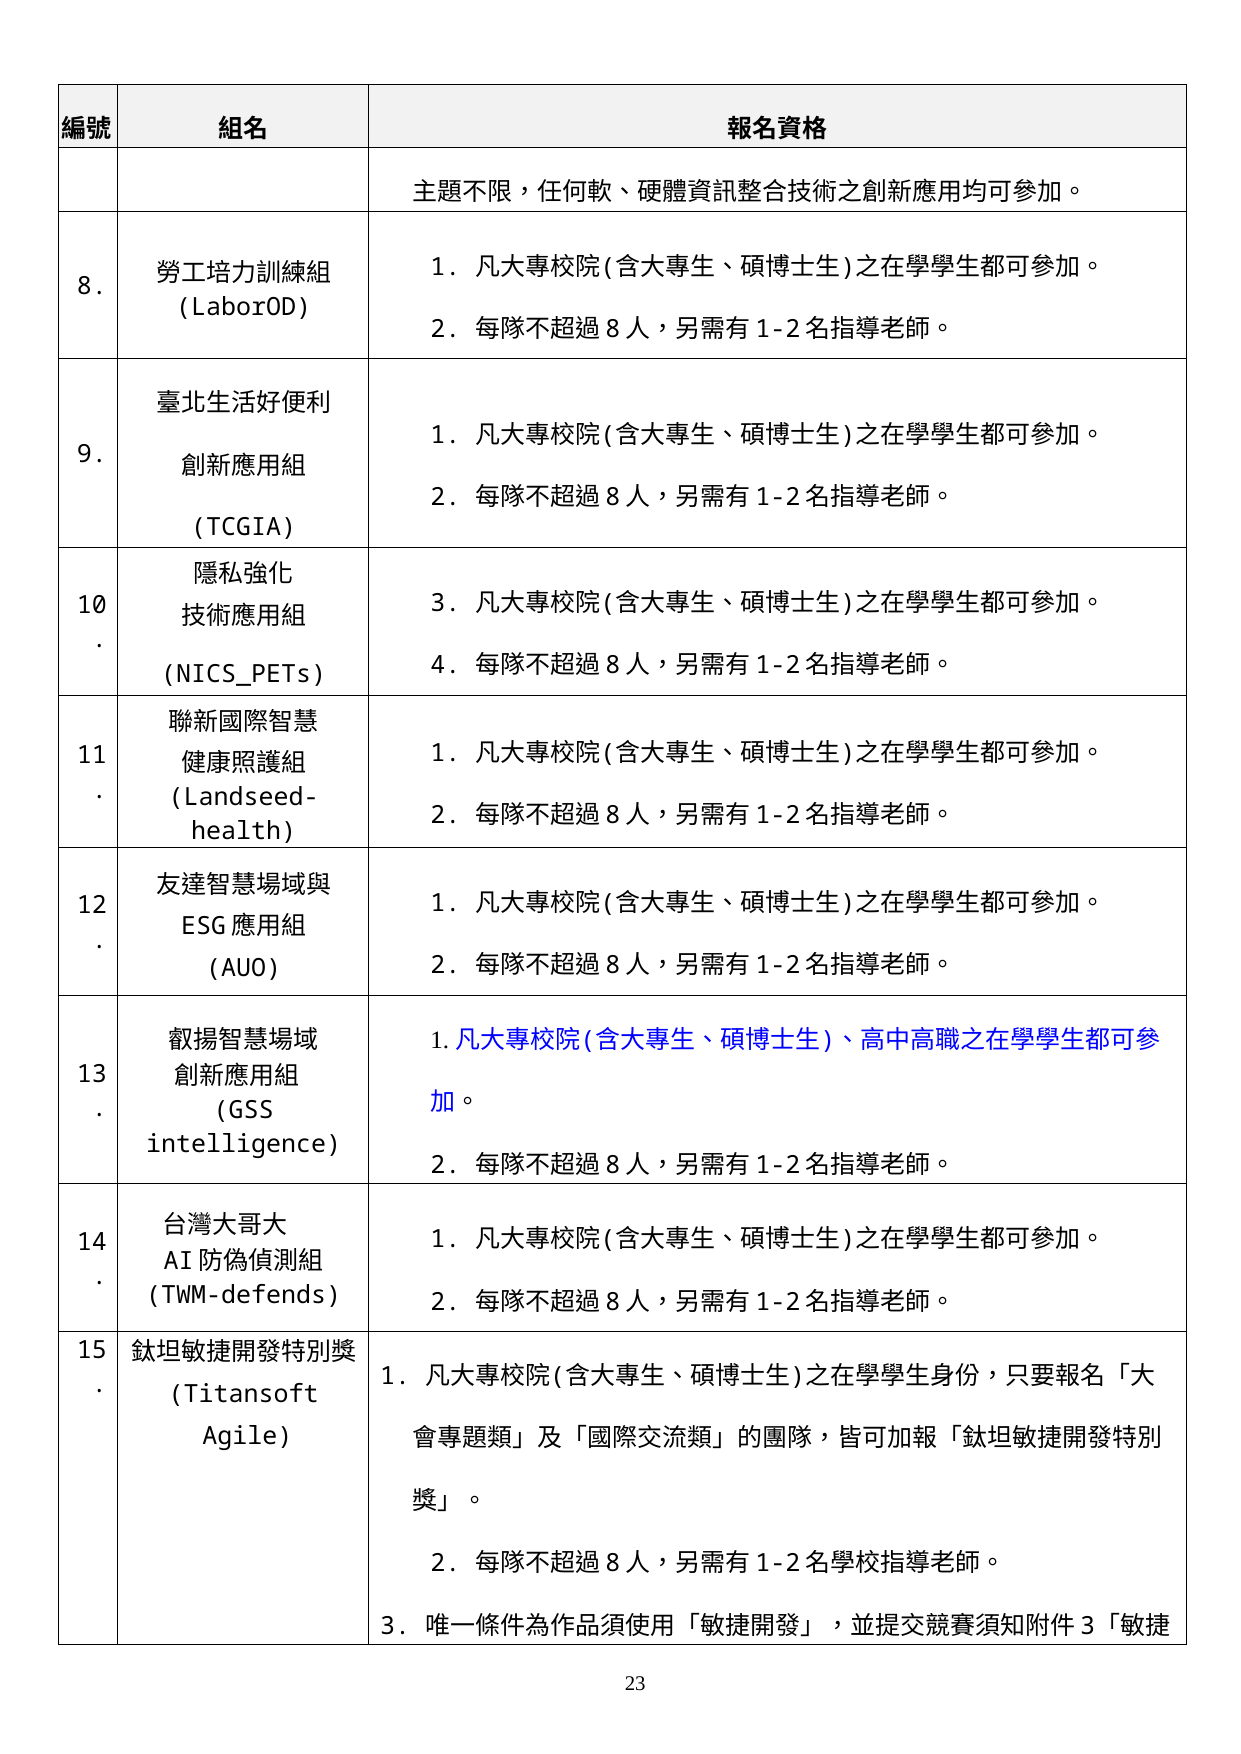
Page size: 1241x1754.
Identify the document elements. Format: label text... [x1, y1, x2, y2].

table_cell [59, 548, 117, 694]
table_cell [59, 148, 117, 211]
table_cell 叡揚智慧場域 創新應用組 (GSS intelligence) [118, 996, 368, 1183]
table_cell 勞工培力訓練組 (LaborOD) [118, 212, 368, 358]
table_cell [59, 696, 117, 847]
table_cell [59, 1184, 117, 1331]
table_cell 聯新國際智慧 健康照護組 (Landseed-health) [118, 696, 368, 847]
table_cell [59, 1332, 117, 1644]
table_cell 凡大專校院(含大專生、碩博士生)之在學學生都可參加。 每隊不超過8人，另需有1-2名指導老師。 [369, 848, 1186, 994]
table_cell [59, 848, 117, 994]
table_header 組名 [118, 85, 368, 147]
table_cell [59, 996, 117, 1183]
table_cell 凡大專校院(含大專生、碩博士生)之在學學生都可參加。 每隊不超過8人，另需有1-2名指導老師。 [369, 696, 1186, 847]
table_header 報名資格 [369, 85, 1186, 147]
table_cell 凡大專校院(含大專生、碩博士生)之在學學生都可參加。 每隊不超過8人，另需有1-2名指導老師。 [369, 1184, 1186, 1331]
table_cell 凡大專校院(含大專生、碩博士生)之在學學生都可參加。 每隊不超過8人，另需有1-2名指導老師。 [369, 359, 1186, 547]
table_header 編號 [59, 85, 117, 147]
table_cell 凡大專校院(含大專生、碩博士生)之在學學生身份，只要報名「大會專題類」及「國際交流類」的團隊，皆可加報「鈦坦敏捷開發特別獎」。 每隊不超過8人，另需有1-2名學校指導老師。 唯一條件為作品須使用「敏捷開發」，並提交競賽須知附件3「敏捷 [369, 1332, 1186, 1644]
table_cell 主題不限，任何軟、硬體資訊整合技術之創新應用均可參加。 [369, 148, 1186, 211]
table_cell [118, 148, 368, 211]
table_cell 友達智慧場域與 ESG應用組 (AUO) [118, 848, 368, 994]
table_cell [59, 212, 117, 358]
table_cell 凡大專校院(含大專生、碩博士生)之在學學生都可參加。 每隊不超過8人，另需有1-2名指導老師。 [369, 212, 1186, 358]
table_cell [59, 359, 117, 547]
table_cell 隱私強化 技術應用組 (NICS_PETs) [118, 548, 368, 694]
table_cell 凡大專校院(含大專生、碩博士生)、高中高職之在學學生都可參加。 每隊不超過8人，另需有1-2名指導老師。 [369, 996, 1186, 1183]
table_cell 凡大專校院(含大專生、碩博士生)之在學學生都可參加。 每隊不超過8人，另需有1-2名指導老師。 [369, 548, 1186, 694]
table_cell 台灣大哥大 AI防偽偵測組 (TWM-defends) [118, 1184, 368, 1331]
table_cell 臺北生活好便利 創新應用組 (TCGIA) [118, 359, 368, 547]
table_cell 鈦坦敏捷開發特別獎 (Titansoft Agile) [118, 1332, 368, 1644]
